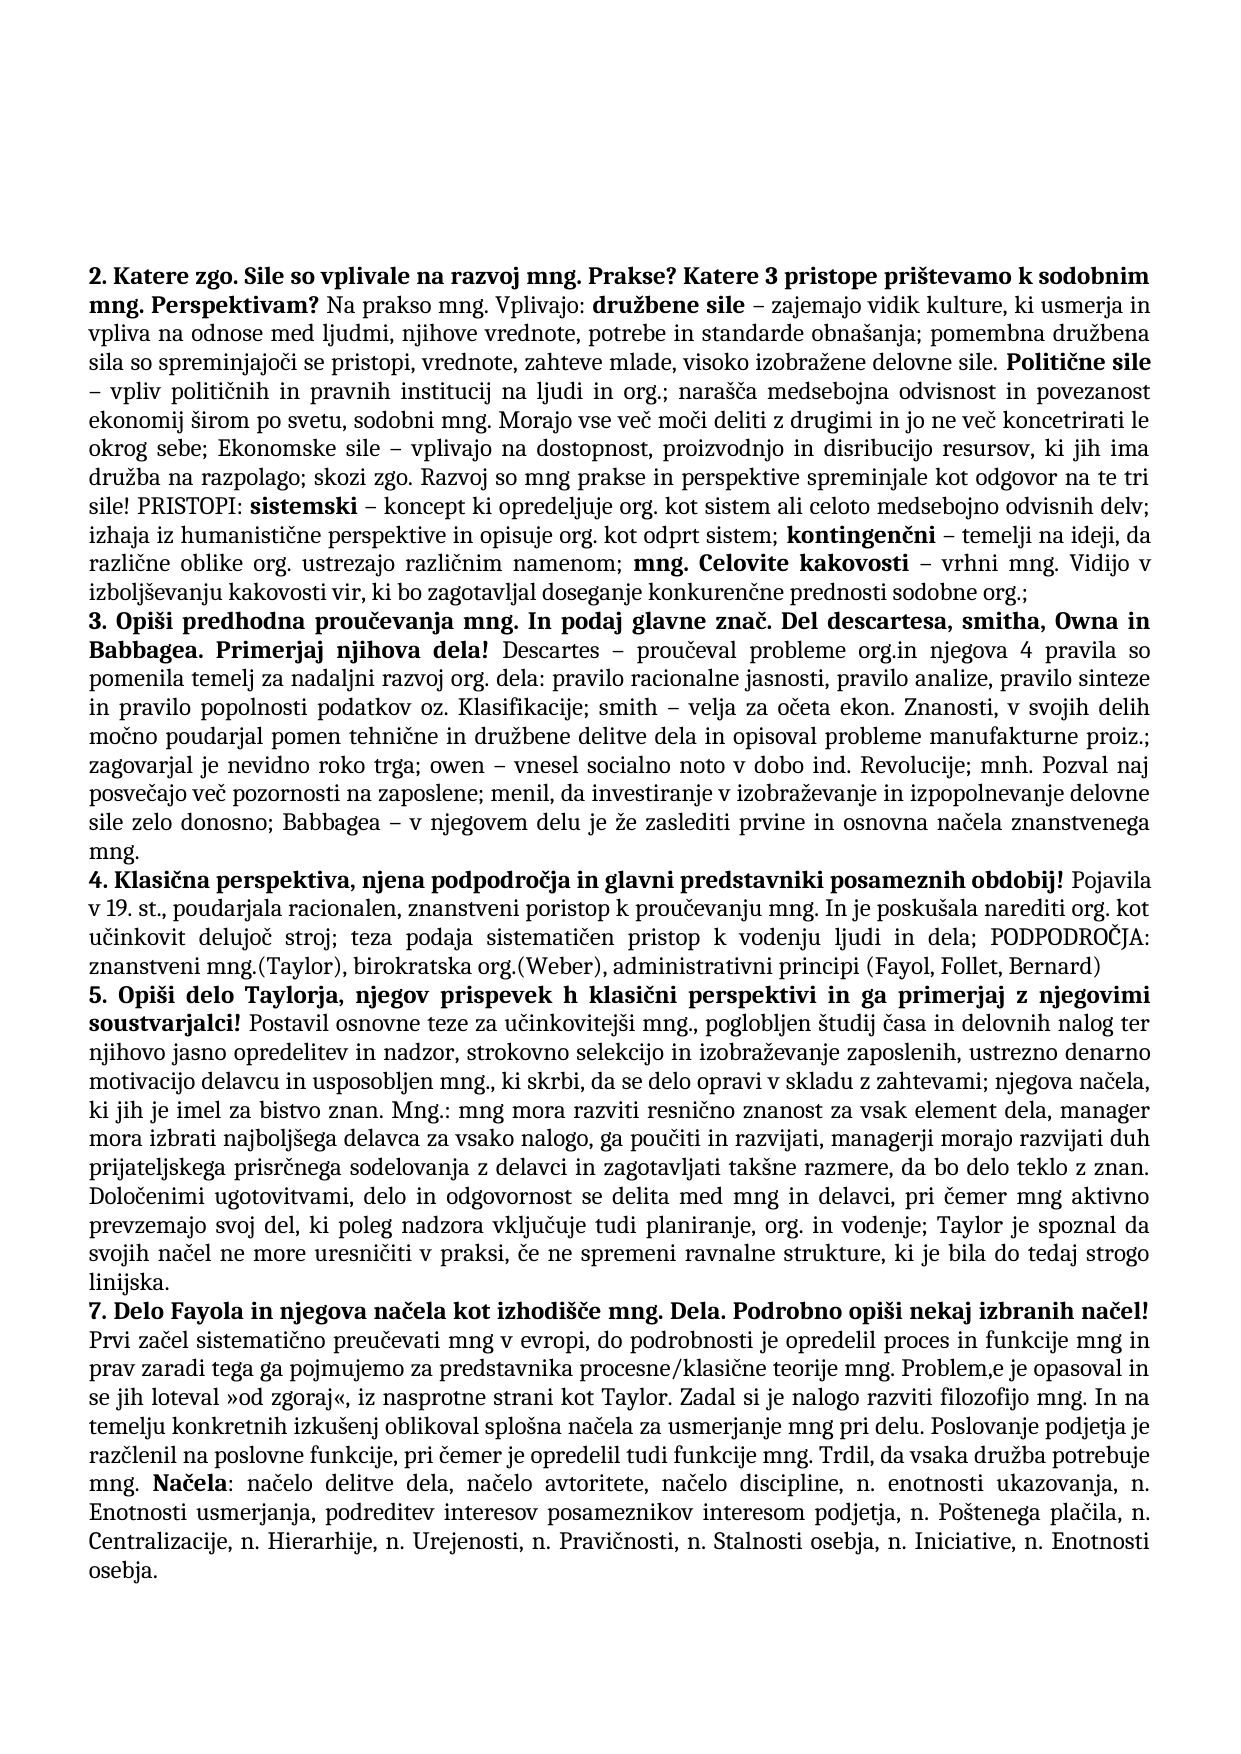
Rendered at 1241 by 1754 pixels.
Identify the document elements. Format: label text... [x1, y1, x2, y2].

text 4. Klasična perspektiva, njena podpodročja in glavni predstavniki posameznih obdobij! Pojavila v 19. st., poudarjala racionalen, znanstveni poristop k proučevanju mng. In je poskušala narediti org. kot učinkovit delujoč stroj; teza podaja sistematičen pristop k vodenju ljudi in dela; PODPODROČJA: znanstveni mng.(Taylor), birokratska org.(Weber), administrativni principi (Fayol, Follet, Bernard) [89, 866, 1152, 981]
text 7. Delo Fayola in njegova načela kot izhodišče mng. Dela. Podrobno opiši nekaj izbranih načel! Prvi začel sistematično preučevati mng v evropi, do podrobnosti je opredelil proces in funkcije mng in prav zaradi tega ga pojmujemo za predstavnika procesne/klasične teorije mng. Problem,e je opasoval in se jih loteval »od zgoraj«, iz nasprotne strani kot Taylor. Zadal si je nalogo razviti filozofijo mng. In na temelju konkretnih izkušenj oblikoval splošna načela za usmerjanje mng pri delu. Poslovanje podjetja je razčlenil na poslovne funkcije, pri čemer je opredelil tudi funkcije mng. Trdil, da vsaka družba potrebuje mng. Načela: načelo delitve dela, načelo avtoritete, načelo discipline, n. enotnosti ukazovanja, n. Enotnosti usmerjanja, podreditev interesov posameznikov interesom podjetja, n. Poštenega plačila, n. Centralizacije, n. Hierarhije, n. Urejenosti, n. Pravičnosti, n. Stalnosti osebja, n. Iniciative, n. Enotnosti osebja. [89, 1297, 1152, 1584]
text 5. Opiši delo Taylorja, njegov prispevek h klasični perspektivi in ga primerjaj z njegovimi soustvarjalci! Postavil osnovne teze za učinkovitejši mng., poglobljen študij časa in delovnih nalog ter njihovo jasno opredelitev in nadzor, strokovno selekcijo in izobraževanje zaposlenih, ustrezno denarno motivacijo delavcu in usposobljen mng., ki skrbi, da se delo opravi v skladu z zahtevami; njegova načela, ki jih je imel za bistvo znan. Mng.: mng mora razviti resnično znanost za vsak element dela, manager mora izbrati najboljšega delavca za vsako nalogo, ga poučiti in razvijati, managerji morajo razvijati duh prijateljskega prisrčnega sodelovanja z delavci in zagotavljati takšne razmere, da bo delo teklo z znan. Določenimi ugotovitvami, delo in odgovornost se delita med mng in delavci, pri čemer mng aktivno prevzemajo svoj del, ki poleg nadzora vključuje tudi planiranje, org. in vodenje; Taylor je spoznal da svojih načel ne more uresničiti v praksi, če ne spremeni ravnalne strukture, ki je bila do tedaj strogo linijska. [89, 981, 1152, 1297]
text 3. Opiši predhodna proučevanja mng. In podaj glavne znač. Del descartesa, smitha, Owna in Babbagea. Primerjaj njihova dela! Descartes – proučeval probleme org.in njegova 4 pravila so pomenila temelj za nadaljni razvoj org. dela: pravilo racionalne jasnosti, pravilo analize, pravilo sinteze in pravilo popolnosti podatkov oz. Klasifikacije; smith – velja za očeta ekon. Znanosti, v svojih delih močno poudarjal pomen tehnične in družbene delitve dela in opisoval probleme manufakturne proiz.; zagovarjal je nevidno roko trga; owen – vnesel socialno noto v dobo ind. Revolucije; mnh. Pozval naj posvečajo več pozornosti na zaposlene; menil, da investiranje v izobraževanje in izpopolnevanje delovne sile zelo donosno; Babbagea – v njegovem delu je že zaslediti prvine in osnovna načela znanstvenega mng. [89, 607, 1152, 866]
text 2. Katere zgo. Sile so vplivale na razvoj mng. Prakse? Katere 3 pristope prištevamo k sodobnim mng. Perspektivam? Na prakso mng. Vplivajo: družbene sile – zajemajo vidik kulture, ki usmerja in vpliva na odnose med ljudmi, njihove vrednote, potrebe in standarde obnašanja; pomembna družbena sila so spreminjajoči se pristopi, vrednote, zahteve mlade, visoko izobražene delovne sile. Politične sile – vpliv političnih in pravnih institucij na ljudi in org.; narašča medsebojna odvisnost in povezanost ekonomij širom po svetu, sodobni mng. Morajo vse več moči deliti z drugimi in jo ne več koncetrirati le okrog sebe; Ekonomske sile – vplivajo na dostopnost, proizvodnjo in disribucijo resursov, ki jih ima družba na razpolago; skozi zgo. Razvoj so mng prakse in perspektive spreminjale kot odgovor na te tri sile! PRISTOPI: sistemski – koncept ki opredeljuje org. kot sistem ali celoto medsebojno odvisnih delv; izhaja iz humanistične perspektive in opisuje org. kot odprt sistem; kontingenčni – temelji na ideji, da različne oblike org. ustrezajo različnim namenom; mng. Celovite kakovosti – vrhni mng. Vidijo v izboljševanju kakovosti vir, ki bo zagotavljal doseganje konkurenčne prednosti sodobne org.; [89, 262, 1152, 607]
